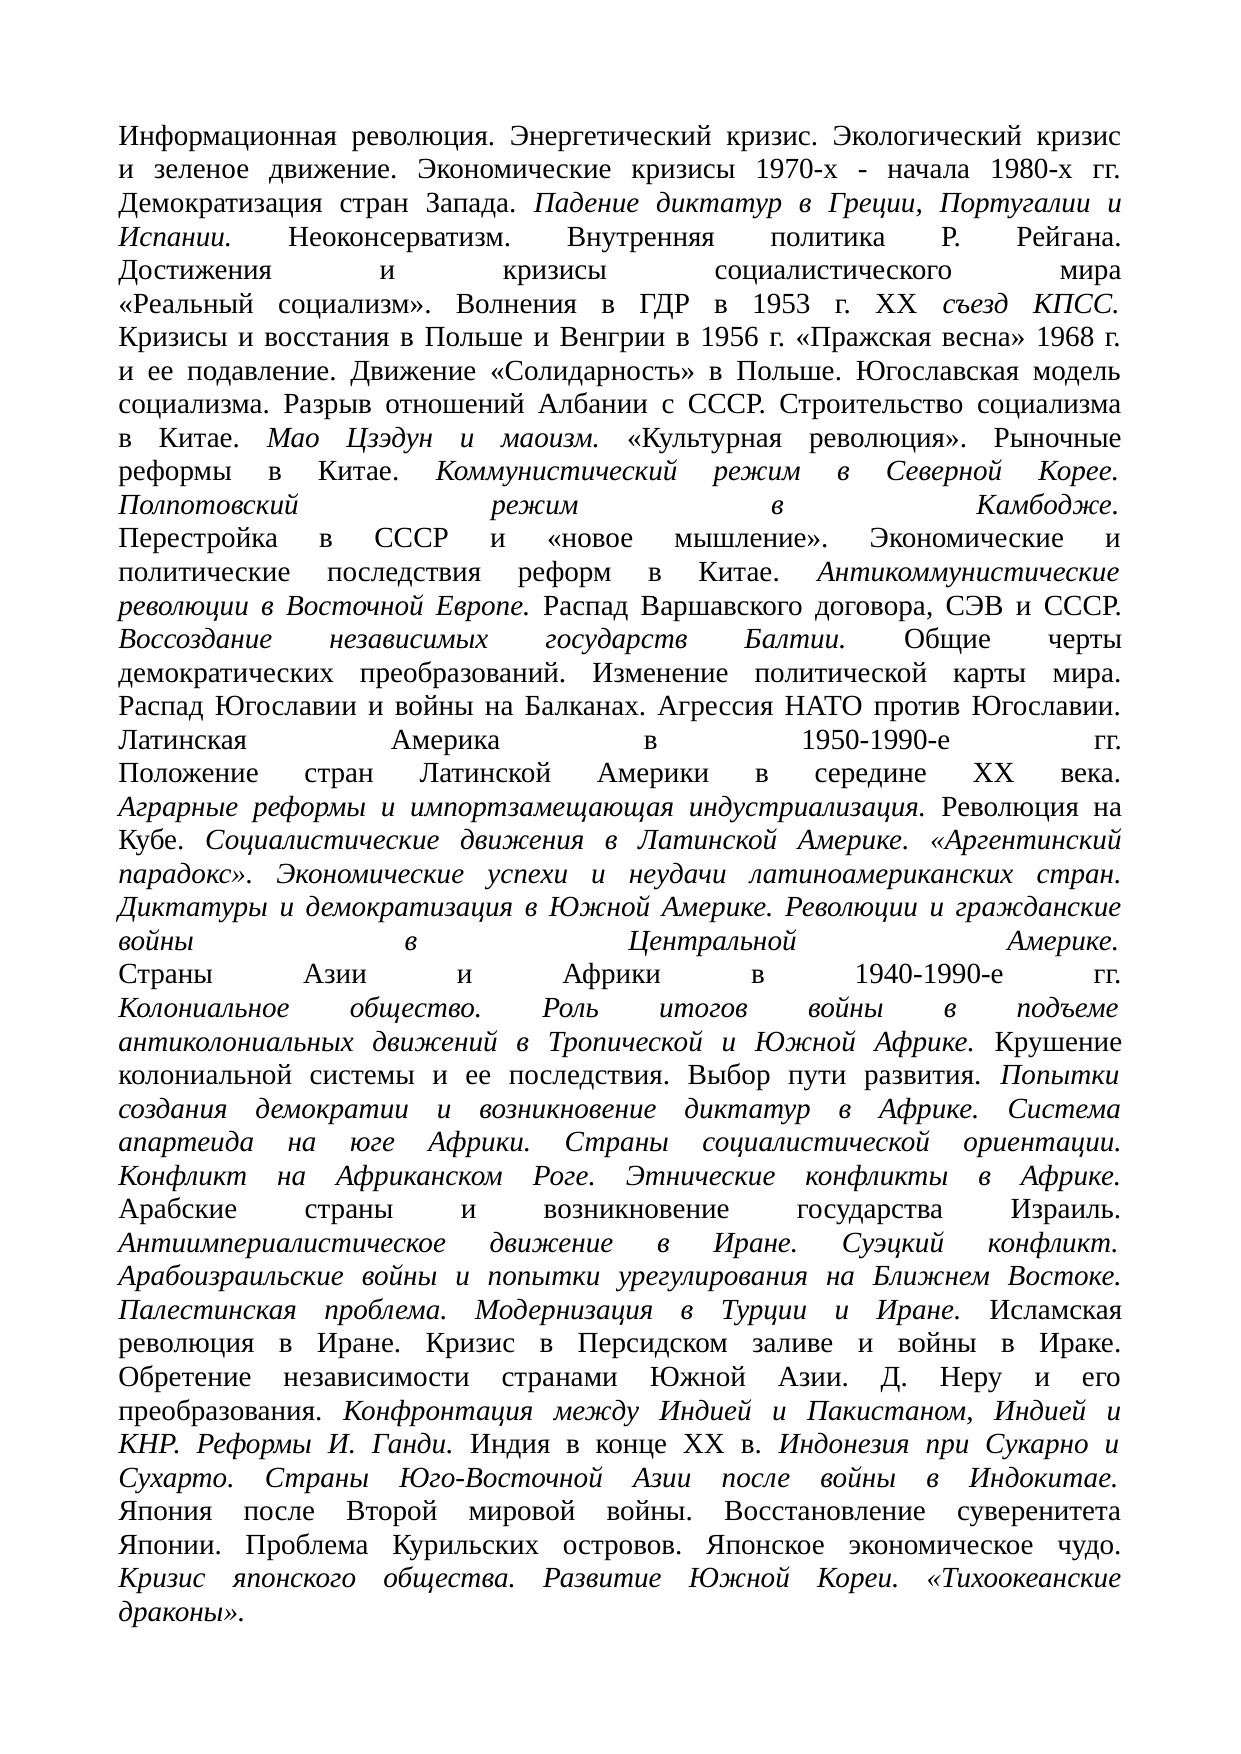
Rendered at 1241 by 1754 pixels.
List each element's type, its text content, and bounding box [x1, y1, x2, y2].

text Информационная революция. Энергетический кризис. Экологический кризис и зеленое движение. Экономические кризисы 1970-х - начала 1980-х гг. Демократизация стран Запада. Падение диктатур в Греции, Португалии и Испании. Неоконсерватизм. Внутренняя политика Р. Рейгана. Достижения и кризисы социалистического мира «Реальный социализм». Волнения в ГДР в 1953 г. ХХ съезд КПСС. Кризисы и восстания в Польше и Венгрии в 1956 г. «Пражская весна» 1968 г. и ее подавление. Движение «Солидарность» в Польше. Югославская модель социализма. Разрыв отношений Албании с СССР. Строительство социализма в Китае. Мао Цзэдун и маоизм. «Культурная революция». Рыночные реформы в Китае. Коммунистический режим в Северной Корее. Полпотовский режим в Камбодже. Перестройка в СССР и «новое мышление». Экономические и политические последствия реформ в Китае. Антикоммунистические революции в Восточной Европе. Распад Варшавского договора, СЭВ и СССР. Воссоздание независимых государств Балтии. Общие черты демократических преобразований. Изменение политической карты мира. Распад Югославии и войны на Балканах. Агрессия НАТО против Югославии. Латинская Америка в 1950-1990-е гг. Положение стран Латинской Америки в середине ХХ века. Аграрные реформы и импортзамещающая индустриализация. Революция на Кубе. Социалистические движения в Латинской Америке. «Аргентинский парадокс». Экономические успехи и неудачи латиноамериканских стран. Диктатуры и демократизация в Южной Америке. Революции и гражданские войны в Центральной Америке. Страны Азии и Африки в 1940-1990-е гг. Колониальное общество. Роль итогов войны в подъеме антиколониальных движений в Тропической и Южной Африке. Крушение колониальной системы и ее последствия. Выбор пути развития. Попытки создания демократии и возникновение диктатур в Африке. Система апартеида на юге Африки. Страны социалистической ориентации. Конфликт на Африканском Роге. Этнические конфликты в Африке. Арабские страны и возникновение государства Израиль. Антиимпериалистическое движение в Иране. Суэцкий конфликт. Арабоизраильские войны и попытки урегулирования на Ближнем Востоке. Палестинская проблема. Модернизация в Турции и Иране. Исламская революция в Иране. Кризис в Персидском заливе и войны в Ираке. Обретение независимости странами Южной Азии. Д. Неру и его преобразования. Конфронтация между Индией и Пакистаном, Индией и КНР. Реформы И. Ганди. Индия в конце ХХ в. Индонезия при Сукарно и Сухарто. Страны Юго-Восточной Азии после войны в Индокитае. Япония после Второй мировой войны. Восстановление суверенитета Японии. Проблема Курильских островов. Японское экономическое чудо. Кризис японского общества. Развитие Южной Кореи. «Тихоокеанские драконы». [118, 118, 1122, 1627]
